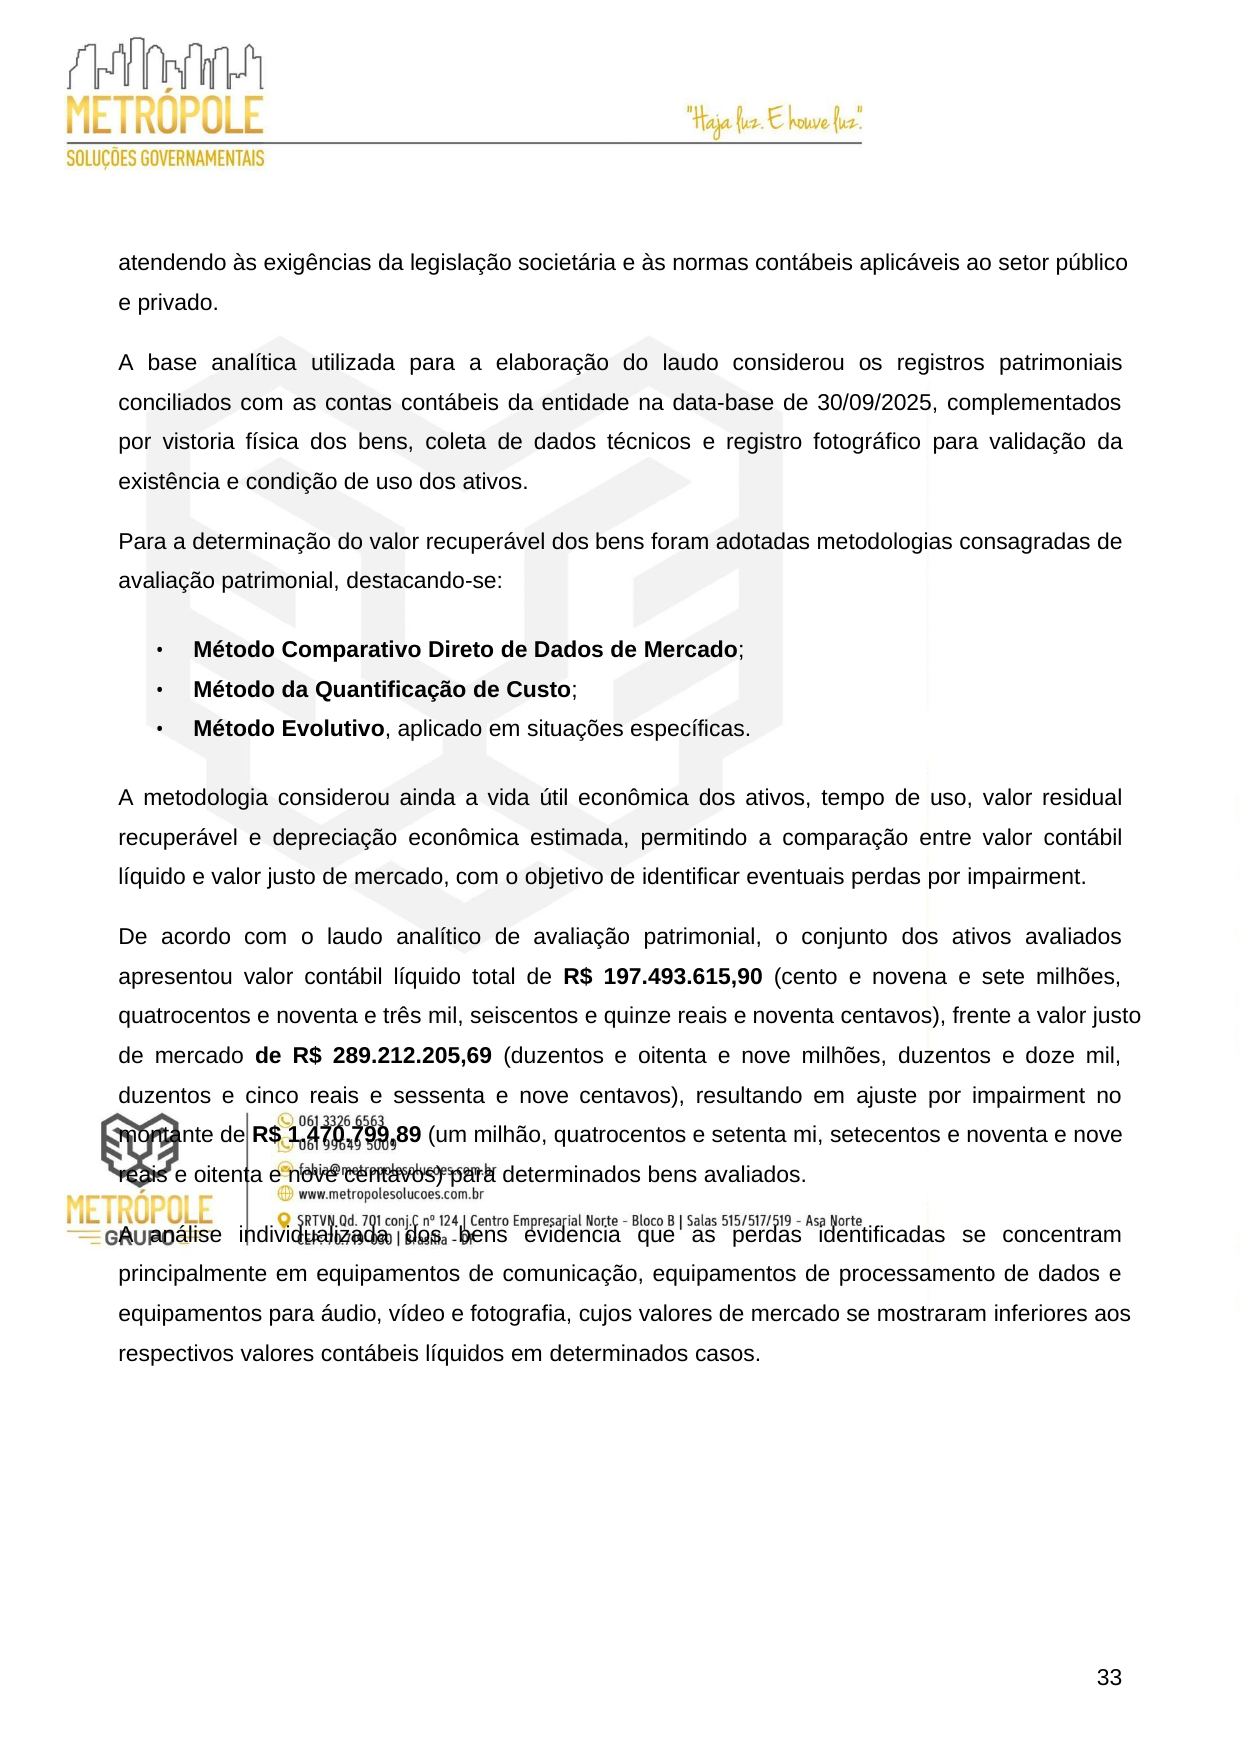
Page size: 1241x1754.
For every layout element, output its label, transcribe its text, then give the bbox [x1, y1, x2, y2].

text apresentou valor contábil líquido total de R$ 197.493.615,90 (cento e novena e sete milhões, [118, 964, 1147, 989]
text A metodologia considerou ainda a vida útil econômica dos ativos, tempo de uso, valor residual [118, 784, 1147, 810]
text recuperável e depreciação econômica estimada, permitindo a comparação entre valor contábil [118, 824, 1147, 850]
text avaliação patrimonial, destacando-se: [118, 568, 1147, 594]
text • [156, 677, 190, 702]
text respectivos valores contábeis líquidos em determinados casos. [118, 1341, 1147, 1366]
text 33 [1097, 1665, 1147, 1690]
text De acordo com o laudo analítico de avaliação patrimonial, o conjunto dos ativos avaliados [118, 924, 1147, 950]
text A análise individualizada dos bens evidencia que as perdas identificadas se concentram [118, 1222, 1147, 1247]
text conciliados com as contas contábeis da entidade na data-base de 30/09/2025, complementados [118, 389, 1147, 415]
text principalmente em equipamentos de comunicação, equipamentos de processamento de dados e [118, 1261, 1147, 1287]
text de mercado de R$ 289.212.205,69 (duzentos e oitenta e nove milhões, duzentos e doze mil, [118, 1043, 1147, 1069]
text reais e oitenta e nove centavos) para determinados bens avaliados. [118, 1162, 1147, 1188]
text • [156, 637, 190, 662]
text Método Evolutivo, aplicado em situações específicas. [193, 716, 776, 742]
text por vistoria física dos bens, coleta de dados técnicos e registro fotográfico para validação da [118, 429, 1147, 455]
text líquido e valor justo de mercado, com o objetivo de identificar eventuais perdas por impairment. [118, 864, 1147, 890]
text Método Comparativo Direto de Dados de Mercado; [193, 637, 768, 663]
text quatrocentos e noventa e três mil, seiscentos e quinze reais e noventa centavos), frente a valor justo [118, 1003, 1147, 1029]
text atendendo às exigências da legislação societária e às normas contábeis aplicáveis ao setor público [118, 250, 1147, 276]
text montante de R$ 1.470.799,89 (um milhão, quatrocentos e setenta mi, setecentos e noventa e nove [118, 1122, 1147, 1148]
text equipamentos para áudio, vídeo e fotografia, cujos valores de mercado se mostraram inferiores aos [118, 1301, 1147, 1327]
text Método da Quantificação de Custo; [193, 677, 768, 702]
text Para a determinação do valor recuperável dos bens foram adotadas metodologias consagradas de [118, 529, 1147, 554]
text existência e condição de uso dos ativos. [118, 468, 1147, 494]
text duzentos e cinco reais e sessenta e nove centavos), resultando em ajuste por impairment no [118, 1083, 1147, 1108]
text • [156, 716, 190, 742]
text e privado. [118, 289, 1147, 315]
text A base analítica utilizada para a elaboração do laudo considerou os registros patrimoniais [118, 350, 1147, 376]
